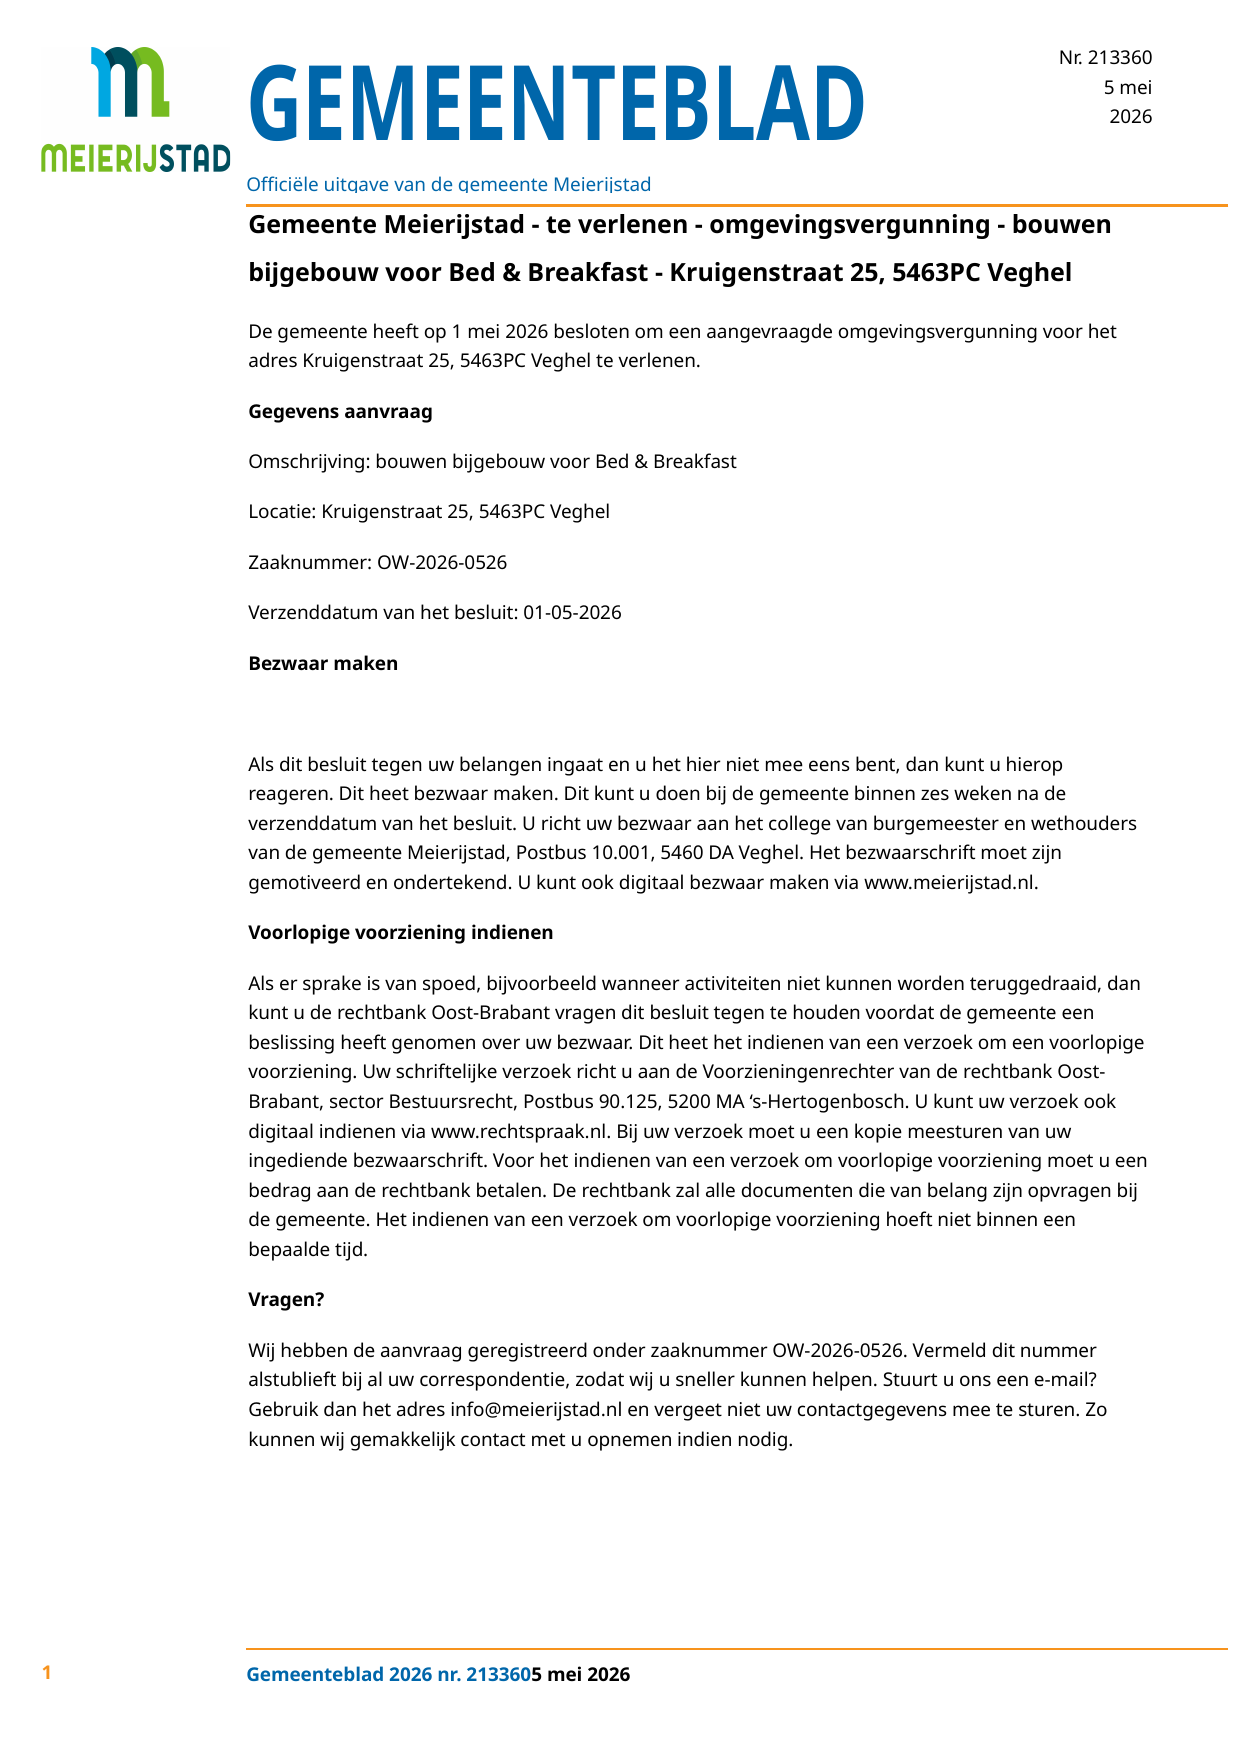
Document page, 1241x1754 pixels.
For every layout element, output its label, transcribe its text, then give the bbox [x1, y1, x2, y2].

picture [41, 47, 231, 172]
text Omschrijving: bouwen bijgebouw voor Bed & Breakfast [248, 448, 1152, 474]
text Wij hebben de aanvraag geregistreerd onder zaaknummer OW-2026-0526. Vermeld dit nummer alstublieft bij al uw correspondentie, zodat wij u sneller kunnen helpen. Stuurt u ons een e-mail? Gebruik dan het adres info@meierijstad.nl en vergeet niet uw contactgegevens mee te sturen. Zo kunnen wij gemakkelijk contact met u opnemen indien nodig. [248, 1337, 1152, 1452]
text Vragen? [248, 1287, 1152, 1312]
text Verzenddatum van het besluit: 01-05-2026 [248, 599, 1152, 625]
text Voorlopige voorziening indienen [248, 919, 1152, 945]
text Als er sprake is van spoed, bijvoorbeeld wanneer activiteiten niet kunnen worden teruggedraaid, dan kunt u de rechtbank Oost-Brabant vragen dit besluit tegen te houden voordat de gemeente een beslissing heeft genomen over uw bezwaar. Dit heet het indienen van een verzoek om een voorlopige voorziening. Uw schriftelijke verzoek richt u aan de Voorzieningenrechter van de rechtbank Oost-Brabant, sector Bestuursrecht, Postbus 90.125, 5200 MA ‘s-Hertogenbosch. U kunt uw verzoek ook digitaal indienen via www.rechtspraak.nl. Bij uw verzoek moet u een kopie meesturen van uw ingediende bezwaarschrift. Voor het indienen van een verzoek om voorlopige voorziening moet u een bedrag aan de rechtbank betalen. De rechtbank zal alle documenten die van belang zijn opvragen bij de gemeente. Het indienen van een verzoek om voorlopige voorziening hoeft niet binnen een bepaalde tijd. [248, 970, 1152, 1262]
text De gemeente heeft op 1 mei 2026 besloten om een aangevraagde omgevingsvergunning voor het adres Kruigenstraat 25, 5463PC Veghel te verlenen. [248, 318, 1152, 373]
text Gegevens aanvraag [248, 398, 1152, 424]
text Locatie: Kruigenstraat 25, 5463PC Veghel [248, 499, 1152, 524]
text Bezwaar maken [248, 650, 1152, 676]
text Als dit besluit tegen uw belangen ingaat en u het hier niet mee eens bent, dan kunt u hierop reageren. Dit heet bezwaar maken. Dit kunt u doen bij de gemeente binnen zes weken na de verzenddatum van het besluit. U richt uw bezwaar aan het college van burgemeester en wethouders van de gemeente Meierijstad, Postbus 10.001, 5460 DA Veghel. Het bezwaarschrift moet zijn gemotiveerd en ondertekend. U kunt ook digitaal bezwaar maken via www.meierijstad.nl. [248, 751, 1152, 895]
text Gemeente Meierijstad - te verlenen - omgevingsvergunning - bouwen bijgebouw voor Bed & Breakfast - Kruigenstraat 25, 5463PC Veghel [248, 207, 1152, 288]
text Zaaknummer: OW-2026-0526 [248, 549, 1152, 575]
